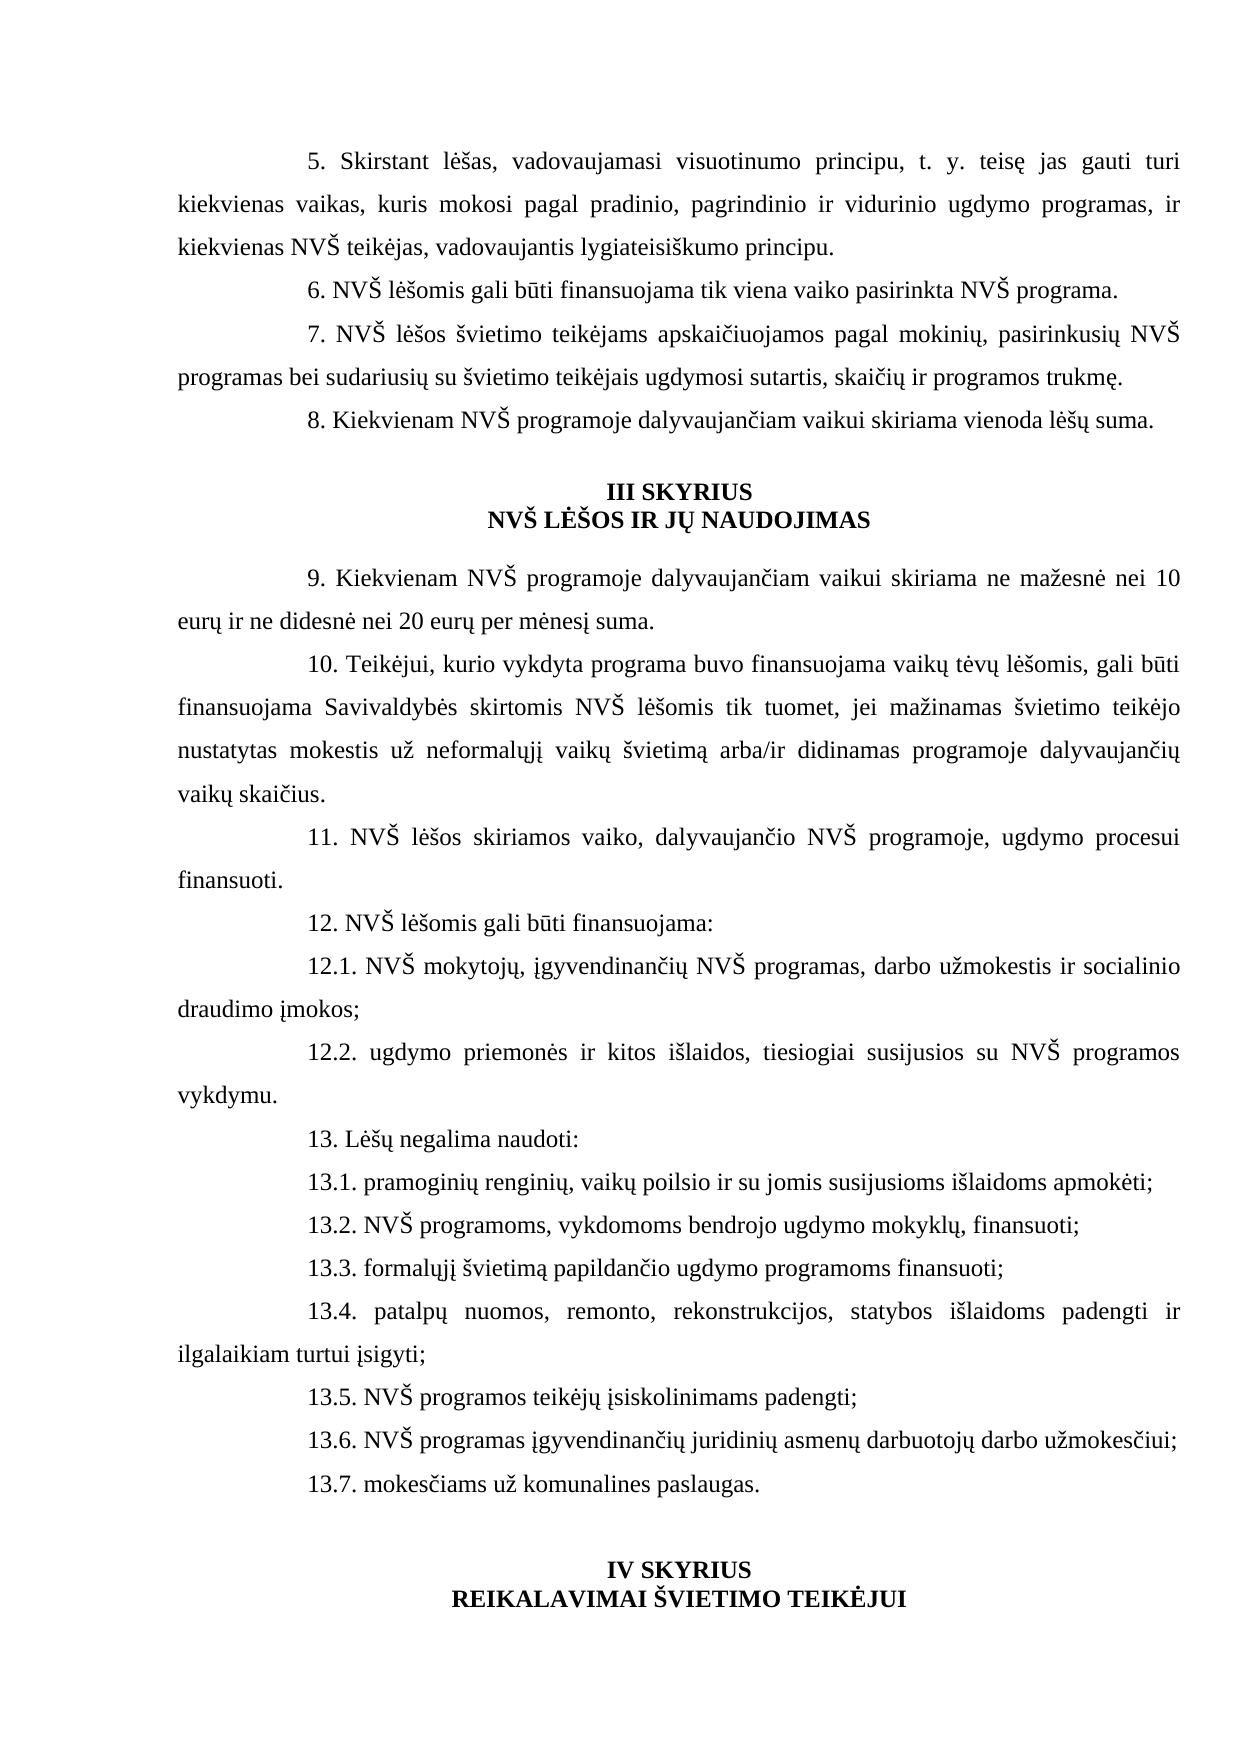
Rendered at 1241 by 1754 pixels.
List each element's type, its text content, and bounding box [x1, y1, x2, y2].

text 12.1. NVŠ mokytojų, įgyvendinančių NVŠ programas, darbo užmokestis ir socialinio draudimo įmokos; [177, 951, 1181, 1023]
text REIKALAVIMAI ŠVIETIMO TEIKĖJUI [177, 1584, 1181, 1612]
text III SKYRIUS [177, 477, 1181, 506]
text 12.2. ugdymo priemonės ir kitos išlaidos, tiesiogiai susijusios su NVŠ programos vykdymu. [177, 1037, 1181, 1109]
text 5. Skirstant lėšas, vadovaujamasi visuotinumo principu, t. y. teisę jas gauti turi kiekvienas vaikas, kuris mokosi pagal pradinio, pagrindinio ir vidurinio ugdymo programas, ir kiekvienas NVŠ teikėjas, vadovaujantis lygiateisiškumo principu. [177, 146, 1181, 261]
text 13.4. patalpų nuomos, remonto, rekonstrukcijos, statybos išlaidoms padengti ir ilgalaikiam turtui įsigyti; [177, 1296, 1181, 1368]
text 13.3. formalųjį švietimą papildančio ugdymo programoms finansuoti; [177, 1253, 1181, 1282]
text 9. Kiekvienam NVŠ programoje dalyvaujančiam vaikui skiriama ne mažesnė nei 10 eurų ir ne didesnė nei 20 eurų per mėnesį suma. [177, 563, 1181, 635]
text 8. Kiekvienam NVŠ programoje dalyvaujančiam vaikui skiriama vienoda lėšų suma. [177, 405, 1181, 434]
text IV SKYRIUS [177, 1555, 1181, 1584]
text 10. Teikėjui, kurio vykdyta programa buvo finansuojama vaikų tėvų lėšomis, gali būti finansuojama Savivaldybės skirtomis NVŠ lėšomis tik tuomet, jei mažinamas švietimo teikėjo nustatytas mokestis už neformalųjį vaikų švietimą arba/ir didinamas programoje dalyvaujančių vaikų skaičius. [177, 649, 1181, 807]
text 13.2. NVŠ programoms, vykdomoms bendrojo ugdymo mokyklų, finansuoti; [177, 1210, 1181, 1239]
text 6. NVŠ lėšomis gali būti finansuojama tik viena vaiko pasirinkta NVŠ programa. [177, 276, 1181, 304]
text 13.1. pramoginių renginių, vaikų poilsio ir su jomis susijusioms išlaidoms apmokėti; [177, 1167, 1181, 1196]
text 13.6. NVŠ programas įgyvendinančių juridinių asmenų darbuotojų darbo užmokesčiui; [177, 1426, 1181, 1454]
text 12. NVŠ lėšomis gali būti finansuojama: [177, 908, 1181, 937]
text 13.7. mokesčiams už komunalines paslaugas. [177, 1469, 1181, 1497]
text NVŠ LĖŠOS IR JŲ NAUDOJIMAS [177, 506, 1181, 534]
text 11. NVŠ lėšos skiriamos vaiko, dalyvaujančio NVŠ programoje, ugdymo procesui finansuoti. [177, 822, 1181, 894]
text 13.5. NVŠ programos teikėjų įsiskolinimams padengti; [177, 1382, 1181, 1411]
text 7. NVŠ lėšos švietimo teikėjams apskaičiuojamos pagal mokinių, pasirinkusių NVŠ programas bei sudariusių su švietimo teikėjais ugdymosi sutartis, skaičių ir programos trukmę. [177, 319, 1181, 391]
text 13. Lėšų negalima naudoti: [177, 1124, 1181, 1152]
